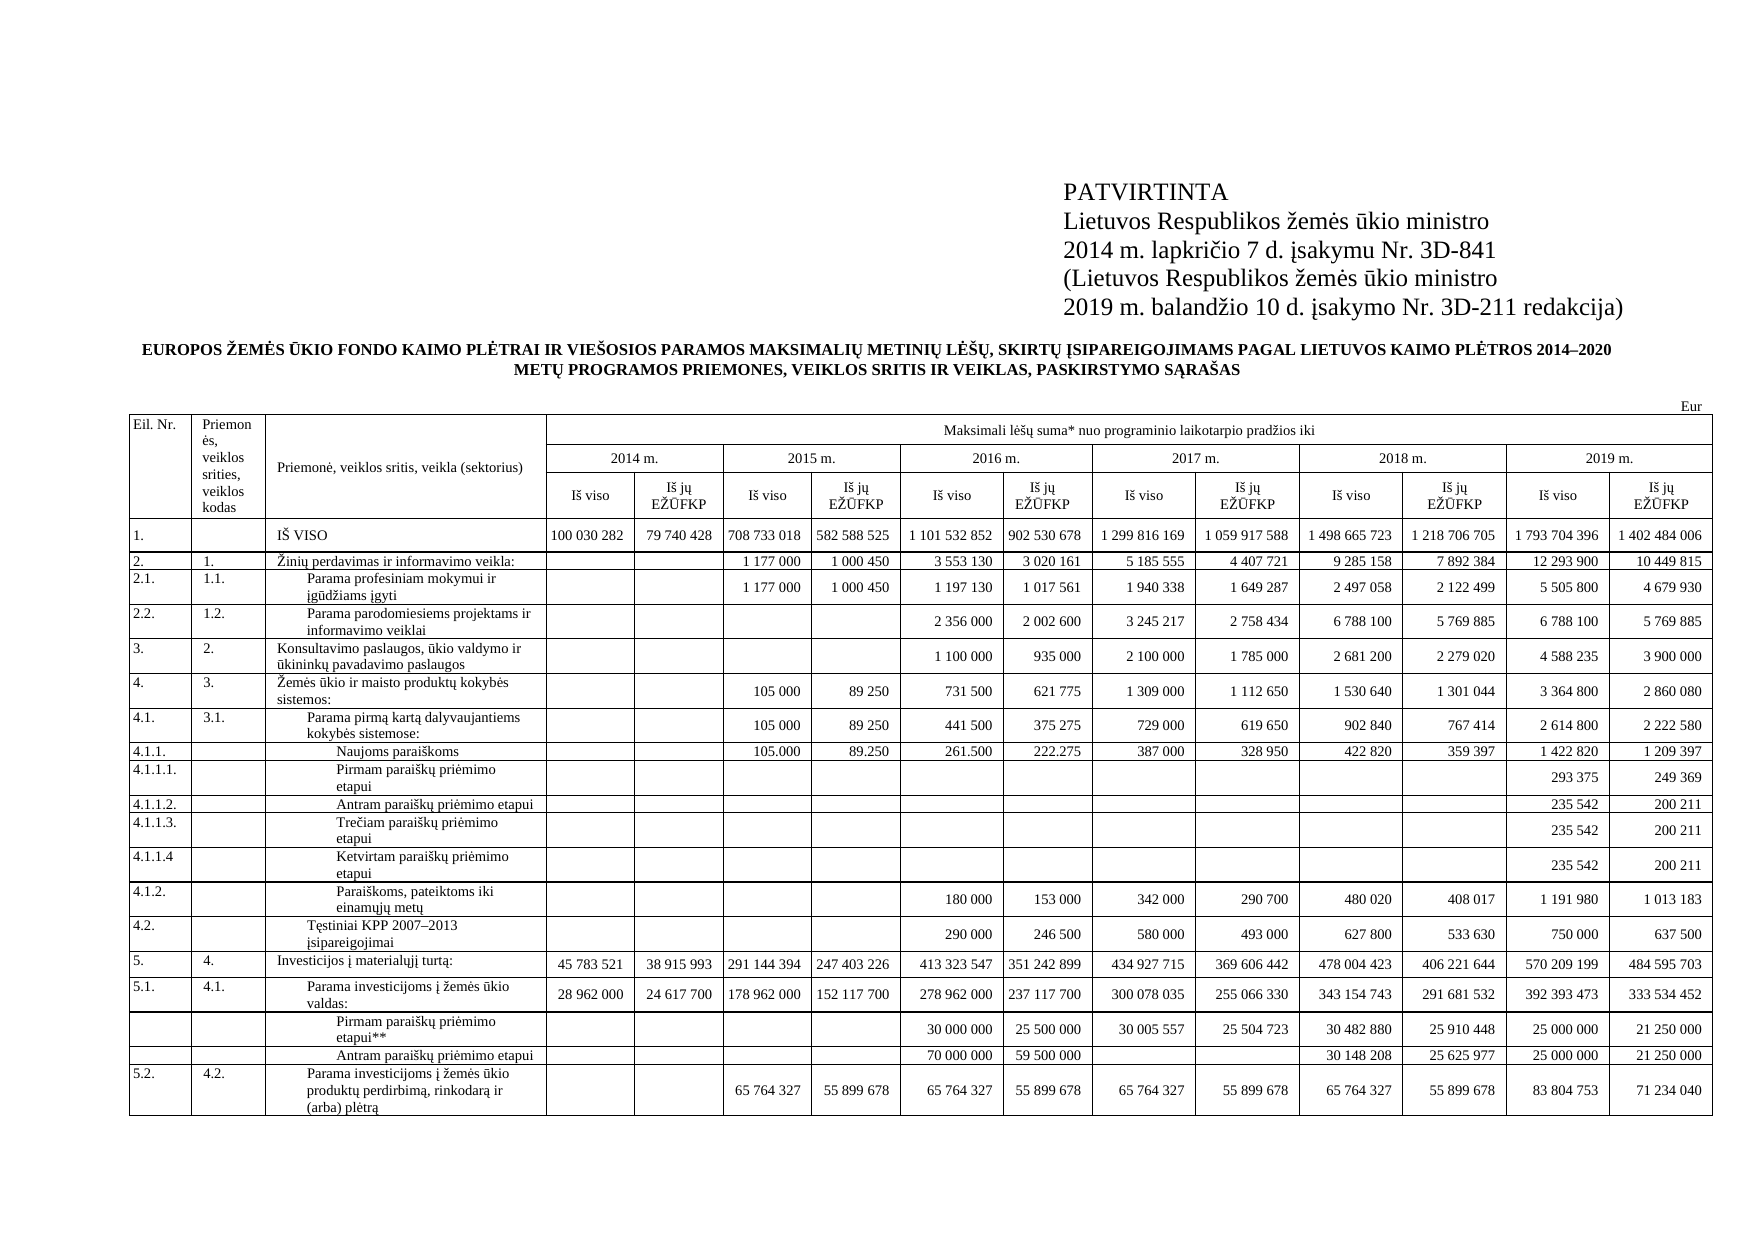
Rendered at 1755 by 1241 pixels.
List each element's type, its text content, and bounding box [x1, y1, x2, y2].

table_cell 767 414 [1403, 709, 1506, 742]
table_cell 333 534 452 [1610, 978, 1712, 1011]
table_cell Iš jų EŽŪFKP [1610, 473, 1712, 518]
table_cell 70 000 000 [901, 1047, 1003, 1064]
table_cell 533 630 [1403, 917, 1506, 951]
table_cell 290 000 [901, 917, 1003, 951]
table_cell Trečiam paraiškų priėmimo etapui [266, 813, 546, 847]
table_cell 25 625 977 [1403, 1047, 1506, 1064]
table_cell Konsultavimo paslaugos, ūkio valdymo ir ūkininkų pavadavimo paslaugos [266, 639, 546, 673]
table_cell 235 542 [1507, 848, 1609, 881]
table_cell [1300, 813, 1402, 847]
table_cell 2 122 499 [1403, 570, 1506, 604]
table_cell [724, 605, 811, 638]
table_cell 89 250 [812, 709, 900, 742]
table_cell Naujoms paraiškoms [266, 743, 546, 760]
table_cell 2 614 800 [1507, 709, 1609, 742]
table_cell 1 218 706 705 [1403, 519, 1506, 551]
table_cell [192, 848, 265, 881]
table_cell [635, 1047, 723, 1064]
table_cell 65 764 327 [1300, 1065, 1402, 1115]
table_cell 235 542 [1507, 813, 1609, 847]
text 2014 m. lapkričio 7 d. įsakymu Nr. 3D-841 [118, 235, 1636, 263]
table_cell Iš viso [1093, 473, 1195, 518]
table_cell 4.1.1.3. [130, 813, 191, 847]
table_cell 1 177 000 [724, 570, 811, 604]
table_cell 200 211 [1610, 813, 1712, 847]
table_cell 2016 m. [901, 445, 1092, 472]
table_cell [635, 883, 723, 916]
table_cell 2017 m. [1093, 445, 1299, 472]
table_cell 79 740 428 [635, 519, 723, 551]
table_cell [635, 848, 723, 881]
table_cell 105 000 [724, 709, 811, 742]
table_cell [1403, 761, 1506, 794]
table_cell [547, 709, 634, 742]
table_cell [724, 883, 811, 916]
table_cell [547, 743, 634, 760]
table_cell [1004, 796, 1092, 812]
table_cell 1. [130, 519, 191, 551]
table_cell 627 800 [1300, 917, 1402, 951]
table_cell 4.1.1. [130, 743, 191, 760]
table_cell [812, 761, 900, 794]
table_cell 619 650 [1196, 709, 1299, 742]
table_cell 935 000 [1004, 639, 1092, 673]
table_cell [812, 1013, 900, 1046]
table_header [129, 398, 192, 414]
table_cell 5 505 800 [1507, 570, 1609, 604]
table_cell 5.1. [130, 978, 191, 1011]
table_cell 4.1.2. [130, 883, 191, 916]
table_cell Parama profesiniam mokymui ir įgūdžiams įgyti [266, 570, 546, 604]
table_cell 4. [130, 674, 191, 707]
table_cell 1 059 917 588 [1196, 519, 1299, 551]
table_cell 1 013 183 [1610, 883, 1712, 916]
text Lietuvos Respublikos žemės ūkio ministro [118, 206, 1636, 235]
table_cell [547, 883, 634, 916]
table_cell 5. [130, 952, 191, 977]
table_cell [192, 813, 265, 847]
table_cell 65 764 327 [724, 1065, 811, 1115]
table_cell [130, 1013, 191, 1046]
table_cell 1 649 287 [1196, 570, 1299, 604]
table_cell 300 078 035 [1093, 978, 1195, 1011]
table_cell Parama investicijoms į žemės ūkio valdas: [266, 978, 546, 1011]
table_cell 12 293 900 [1507, 553, 1609, 569]
table_cell Eil. Nr. [130, 415, 191, 518]
table_header [1299, 398, 1403, 414]
table_cell 5 769 885 [1610, 605, 1712, 638]
table_cell 4 588 235 [1507, 639, 1609, 673]
table_cell [724, 761, 811, 794]
table_cell 4.1. [130, 709, 191, 742]
table_cell 392 393 473 [1507, 978, 1609, 1011]
table_header Eur [1610, 398, 1713, 414]
text PATVIRTINTA [118, 177, 1636, 206]
table_cell [635, 639, 723, 673]
table_cell [1093, 813, 1195, 847]
table_cell 1 017 561 [1004, 570, 1092, 604]
table_cell 59 500 000 [1004, 1047, 1092, 1064]
table_header [266, 398, 546, 414]
table_cell [1093, 761, 1195, 794]
table_cell [192, 796, 265, 812]
table_cell Pirmam paraiškų priėmimo etapui [266, 761, 546, 794]
table_cell 30 148 208 [1300, 1047, 1402, 1064]
table_cell Maksimali lėšų suma* nuo programinio laikotarpio pradžios iki [547, 415, 1712, 444]
table_cell [1300, 796, 1402, 812]
table_cell 4 679 930 [1610, 570, 1712, 604]
table_cell 2 681 200 [1300, 639, 1402, 673]
table_cell Iš viso [547, 473, 634, 518]
table_cell [1093, 1047, 1195, 1064]
table_cell 4.1.1.1. [130, 761, 191, 794]
table_cell [812, 917, 900, 951]
table_cell Iš viso [1300, 473, 1402, 518]
table_cell 484 595 703 [1610, 952, 1712, 977]
table_cell 246 500 [1004, 917, 1092, 951]
table_cell 249 369 [1610, 761, 1712, 794]
table_cell 406 221 644 [1403, 952, 1506, 977]
table_cell [635, 1065, 723, 1115]
table_cell 30 000 000 [901, 1013, 1003, 1046]
table_cell 1 530 640 [1300, 674, 1402, 707]
table_cell 247 403 226 [812, 952, 900, 977]
table_header [192, 398, 266, 414]
table_cell [547, 570, 634, 604]
table_cell Iš jų EŽŪFKP [635, 473, 723, 518]
table_cell 637 500 [1610, 917, 1712, 951]
table_cell 89 250 [812, 674, 900, 707]
table_cell 422 820 [1300, 743, 1402, 760]
table_cell 2 356 000 [901, 605, 1003, 638]
table_cell Parama investicijoms į žemės ūkio produktų perdirbimą, rinkodarą ir (arba) plėtrą [266, 1065, 546, 1115]
table_cell 55 899 678 [1403, 1065, 1506, 1115]
table_cell 342 000 [1093, 883, 1195, 916]
table_cell 582 588 525 [812, 519, 900, 551]
table_cell [547, 1047, 634, 1064]
table_cell 105.000 [724, 743, 811, 760]
table_cell 3.1. [192, 709, 265, 742]
table_cell 621 775 [1004, 674, 1092, 707]
table_cell 4.1.1.4 [130, 848, 191, 881]
table_cell 180 000 [901, 883, 1003, 916]
table_cell 65 764 327 [901, 1065, 1003, 1115]
table_cell 2. [192, 639, 265, 673]
table_cell Antram paraiškų priėmimo etapui [266, 796, 546, 812]
table_cell 1 100 000 [901, 639, 1003, 673]
table_cell 105 000 [724, 674, 811, 707]
table_cell 359 397 [1403, 743, 1506, 760]
table_cell 152 117 700 [812, 978, 900, 1011]
table_header [1092, 398, 1196, 414]
table_cell Paraiškoms, pateiktoms iki einamųjų metų [266, 883, 546, 916]
table_cell 83 804 753 [1507, 1065, 1609, 1115]
table_cell 493 000 [1196, 917, 1299, 951]
table_cell 708 733 018 [724, 519, 811, 551]
table_cell [724, 813, 811, 847]
table_cell 25 500 000 [1004, 1013, 1092, 1046]
table_cell 200 211 [1610, 796, 1712, 812]
table_cell 1 112 650 [1196, 674, 1299, 707]
table_cell 3. [192, 674, 265, 707]
table_cell 290 700 [1196, 883, 1299, 916]
table_cell 3 553 130 [901, 553, 1003, 569]
table_cell [1403, 796, 1506, 812]
table_cell 1 177 000 [724, 553, 811, 569]
table_cell 1 422 820 [1507, 743, 1609, 760]
table_cell 5.2. [130, 1065, 191, 1115]
table_cell 200 211 [1610, 848, 1712, 881]
table_cell [635, 605, 723, 638]
table_cell 38 915 993 [635, 952, 723, 977]
table_cell [547, 553, 634, 569]
table_cell 2 222 580 [1610, 709, 1712, 742]
table_cell 55 899 678 [812, 1065, 900, 1115]
table_cell 255 066 330 [1196, 978, 1299, 1011]
table_cell 3 900 000 [1610, 639, 1712, 673]
table_cell [1004, 813, 1092, 847]
table_cell [192, 761, 265, 794]
table_header [1004, 398, 1092, 414]
table_header [1403, 398, 1506, 414]
table_cell Iš viso [901, 473, 1003, 518]
table_cell Parama pirmą kartą dalyvaujantiems kokybės sistemose: [266, 709, 546, 742]
table_cell 2014 m. [547, 445, 723, 472]
table_cell [635, 743, 723, 760]
table_cell 1.1. [192, 570, 265, 604]
table_cell [635, 917, 723, 951]
table_cell IŠ VISO [266, 519, 546, 551]
table_cell 25 504 723 [1196, 1013, 1299, 1046]
text 2019 m. balandžio 10 d. įsakymo Nr. 3D-211 redakcija) [118, 292, 1636, 321]
table_cell [1403, 848, 1506, 881]
table_cell [1093, 796, 1195, 812]
table_cell 2019 m. [1507, 445, 1712, 472]
table_cell [812, 848, 900, 881]
table_cell 387 000 [1093, 743, 1195, 760]
table_cell 408 017 [1403, 883, 1506, 916]
table_cell 2 497 058 [1300, 570, 1402, 604]
table_cell 413 323 547 [901, 952, 1003, 977]
table_cell 328 950 [1196, 743, 1299, 760]
table_cell 4 407 721 [1196, 553, 1299, 569]
table_cell [635, 761, 723, 794]
table_cell [192, 917, 265, 951]
table_cell [901, 813, 1003, 847]
table_cell 153 000 [1004, 883, 1092, 916]
table_cell 1 940 338 [1093, 570, 1195, 604]
table_cell 55 899 678 [1004, 1065, 1092, 1115]
table_cell 55 899 678 [1196, 1065, 1299, 1115]
table_cell [547, 761, 634, 794]
table_header [546, 398, 900, 414]
table_cell 30 482 880 [1300, 1013, 1402, 1046]
table_cell 4. [192, 952, 265, 977]
table_cell [1300, 761, 1402, 794]
table_cell Žinių perdavimas ir informavimo veikla: [266, 553, 546, 569]
table_cell 4.2. [192, 1065, 265, 1115]
table_cell 1 301 044 [1403, 674, 1506, 707]
table_cell 731 500 [901, 674, 1003, 707]
table_cell 580 000 [1093, 917, 1195, 951]
table_cell [547, 848, 634, 881]
table_cell 570 209 199 [1507, 952, 1609, 977]
table_cell [192, 1013, 265, 1046]
table_cell 2 860 080 [1610, 674, 1712, 707]
table_cell 291 144 394 [724, 952, 811, 977]
table_cell 4.1. [192, 978, 265, 1011]
table_cell 1 793 704 396 [1507, 519, 1609, 551]
table_cell 1. [192, 553, 265, 569]
table_header [900, 398, 1003, 414]
table_cell [1196, 761, 1299, 794]
table_cell 1 402 484 006 [1610, 519, 1712, 551]
table_cell [901, 796, 1003, 812]
table_cell Priemonė, veiklos sritis, veikla (sektorius) [266, 415, 546, 518]
table_cell [812, 605, 900, 638]
table_cell Antram paraiškų priėmimo etapui [266, 1047, 546, 1064]
table_cell Ketvirtam paraiškų priėmimo etapui [266, 848, 546, 881]
table_cell 1 191 980 [1507, 883, 1609, 916]
table_cell Tęstiniai KPP 2007–2013 įsipareigojimai [266, 917, 546, 951]
table_cell 25 910 448 [1403, 1013, 1506, 1046]
table_cell [812, 639, 900, 673]
table_cell 9 285 158 [1300, 553, 1402, 569]
table_cell 6 788 100 [1507, 605, 1609, 638]
table_cell [192, 883, 265, 916]
table_cell 434 927 715 [1093, 952, 1195, 977]
table_cell 2 758 434 [1196, 605, 1299, 638]
table_cell Žemės ūkio ir maisto produktų kokybės sistemos: [266, 674, 546, 707]
table_header [1506, 398, 1609, 414]
table_cell [635, 709, 723, 742]
table_cell [130, 1047, 191, 1064]
table_cell 5 185 555 [1093, 553, 1195, 569]
table_cell 2. [130, 553, 191, 569]
table_cell 25 000 000 [1507, 1013, 1609, 1046]
table_cell Iš viso [1507, 473, 1609, 518]
table_cell [547, 796, 634, 812]
table_cell 1 000 450 [812, 553, 900, 569]
table_cell 1 498 665 723 [1300, 519, 1402, 551]
table_cell 21 250 000 [1610, 1047, 1712, 1064]
table_header [1196, 398, 1299, 414]
table_cell [1093, 848, 1195, 881]
table_cell 3. [130, 639, 191, 673]
table_cell [1004, 848, 1092, 881]
table_cell 237 117 700 [1004, 978, 1092, 1011]
table_cell [635, 1013, 723, 1046]
table_cell 30 005 557 [1093, 1013, 1195, 1046]
table_cell 71 234 040 [1610, 1065, 1712, 1115]
table_cell [635, 553, 723, 569]
table_cell [901, 848, 1003, 881]
table_cell [547, 1013, 634, 1046]
table_cell 235 542 [1507, 796, 1609, 812]
table_cell 1 101 532 852 [901, 519, 1003, 551]
table_cell Priemonės, veiklos srities, veiklos kodas [192, 415, 265, 518]
table_cell 89.250 [812, 743, 900, 760]
table_cell [547, 605, 634, 638]
table_cell 45 783 521 [547, 952, 634, 977]
table_cell 343 154 743 [1300, 978, 1402, 1011]
table_cell 24 617 700 [635, 978, 723, 1011]
table_cell [547, 917, 634, 951]
table_cell 750 000 [1507, 917, 1609, 951]
table_cell 222.275 [1004, 743, 1092, 760]
table_cell 10 449 815 [1610, 553, 1712, 569]
table_cell 3 364 800 [1507, 674, 1609, 707]
table_cell 7 892 384 [1403, 553, 1506, 569]
table_cell 25 000 000 [1507, 1047, 1609, 1064]
table_cell 1 197 130 [901, 570, 1003, 604]
table_cell 441 500 [901, 709, 1003, 742]
table_cell Investicijos į materialųjį turtą: [266, 952, 546, 977]
table_cell [192, 1047, 265, 1064]
table_cell [724, 639, 811, 673]
table_cell 478 004 423 [1300, 952, 1402, 977]
table_cell 729 000 [1093, 709, 1195, 742]
table_cell [812, 1047, 900, 1064]
table_cell [724, 848, 811, 881]
table_cell 2 100 000 [1093, 639, 1195, 673]
table_cell Iš jų EŽŪFKP [1196, 473, 1299, 518]
table_cell 480 020 [1300, 883, 1402, 916]
table_cell [812, 813, 900, 847]
table_cell [547, 639, 634, 673]
table_cell 2 279 020 [1403, 639, 1506, 673]
table_cell [635, 796, 723, 812]
table_cell Pirmam paraiškų priėmimo etapui** [266, 1013, 546, 1046]
table_cell 65 764 327 [1093, 1065, 1195, 1115]
table_cell [635, 674, 723, 707]
table_cell 2.1. [130, 570, 191, 604]
table_cell 2.2. [130, 605, 191, 638]
table_cell 291 681 532 [1403, 978, 1506, 1011]
table_cell 1.2. [192, 605, 265, 638]
table_cell 4.1.1.2. [130, 796, 191, 812]
table_cell 4.2. [130, 917, 191, 951]
table_cell [192, 743, 265, 760]
table_cell [724, 1047, 811, 1064]
table_cell 369 606 442 [1196, 952, 1299, 977]
text (Lietuvos Respublikos žemės ūkio ministro [118, 263, 1636, 292]
table_cell [547, 674, 634, 707]
table_cell [192, 519, 265, 551]
table_cell 2015 m. [724, 445, 900, 472]
table_cell [547, 1065, 634, 1115]
table_cell 2018 m. [1300, 445, 1506, 472]
table_cell 375 275 [1004, 709, 1092, 742]
table_cell [1196, 848, 1299, 881]
table_cell 3 020 161 [1004, 553, 1092, 569]
table_cell [1300, 848, 1402, 881]
table_cell [1196, 1047, 1299, 1064]
table_cell Iš jų EŽŪFKP [1403, 473, 1506, 518]
table_cell [724, 796, 811, 812]
table_cell [1004, 761, 1092, 794]
table_cell [635, 813, 723, 847]
table_cell [1403, 813, 1506, 847]
table_cell 278 962 000 [901, 978, 1003, 1011]
table_cell 2 002 600 [1004, 605, 1092, 638]
table_cell 293 375 [1507, 761, 1609, 794]
table_cell 351 242 899 [1004, 952, 1092, 977]
table_cell Iš viso [724, 473, 811, 518]
table_cell 1 209 397 [1610, 743, 1712, 760]
table_cell 3 245 217 [1093, 605, 1195, 638]
table_cell [724, 917, 811, 951]
table_cell 178 962 000 [724, 978, 811, 1011]
table_cell 1 299 816 169 [1093, 519, 1195, 551]
table_cell 1 785 000 [1196, 639, 1299, 673]
table_cell Iš jų EŽŪFKP [812, 473, 900, 518]
table_cell [724, 1013, 811, 1046]
table_cell Parama parodomiesiems projektams ir informavimo veiklai [266, 605, 546, 638]
table_cell 5 769 885 [1403, 605, 1506, 638]
table_cell [812, 883, 900, 916]
table_cell 261.500 [901, 743, 1003, 760]
table_cell [1196, 813, 1299, 847]
table_cell [547, 813, 634, 847]
table_cell 100 030 282 [547, 519, 634, 551]
table_cell Iš jų EŽŪFKP [1004, 473, 1092, 518]
table_cell [901, 761, 1003, 794]
text EUROPOS ŽEMĖS ŪKIO FONDO KAIMO PLĖTRAI IR VIEŠOSIOS PARAMOS MAKSIMALIŲ METINIŲ LĖŠŲ, SKIRTŲ ĮSIPAREIGOJIMAMS PAGAL LIETUVOS KAIMO PLĖTROS 2014–2020 METŲ PROGRAMOS PRIEMONES, VEIKLOS SRITIS IR VEIKLAS, PASKIRSTYMO SĄRAŠAS [118, 340, 1636, 378]
table_cell [635, 570, 723, 604]
table_cell 21 250 000 [1610, 1013, 1712, 1046]
table_cell [812, 796, 900, 812]
table_cell 28 962 000 [547, 978, 634, 1011]
table_cell 902 530 678 [1004, 519, 1092, 551]
table_cell 1 000 450 [812, 570, 900, 604]
table_cell [1196, 796, 1299, 812]
table_cell 6 788 100 [1300, 605, 1402, 638]
table_cell 1 309 000 [1093, 674, 1195, 707]
table_cell 902 840 [1300, 709, 1402, 742]
